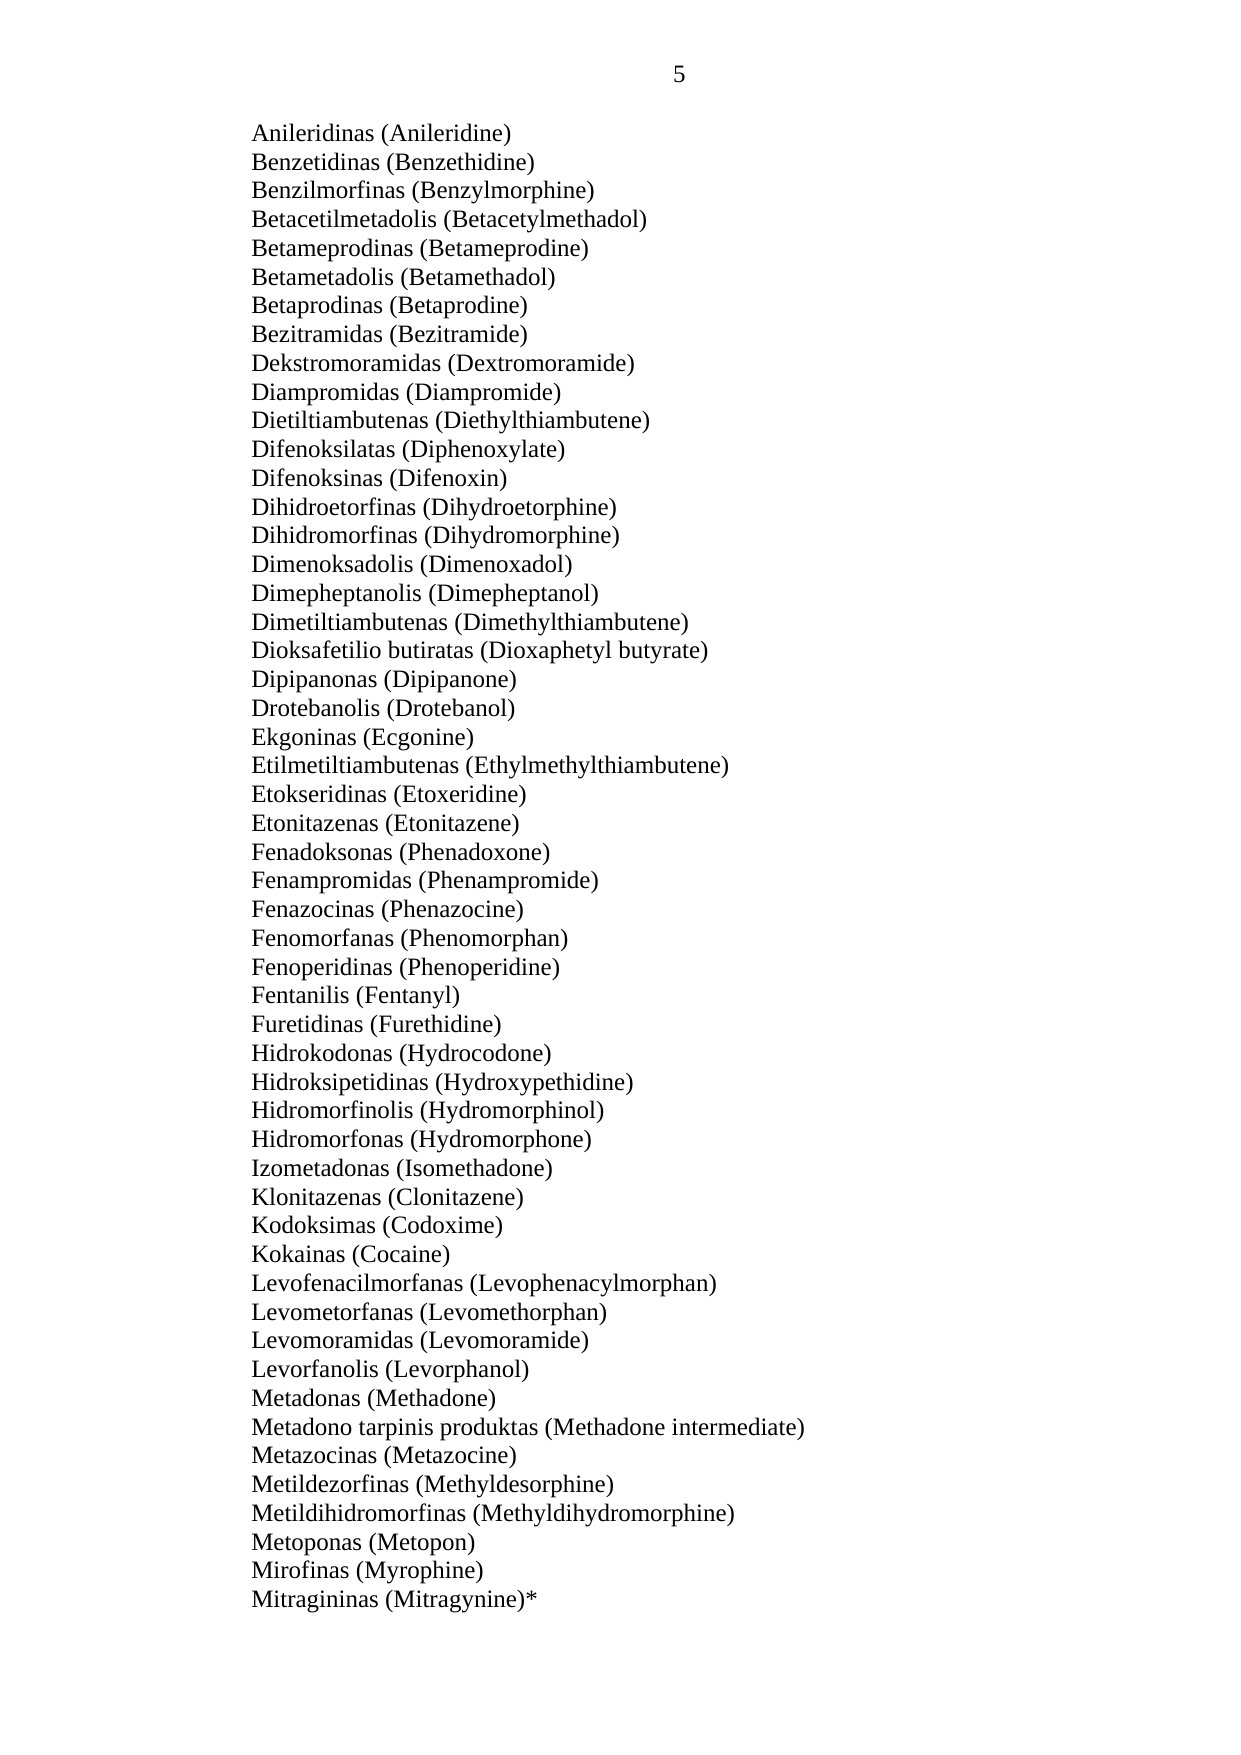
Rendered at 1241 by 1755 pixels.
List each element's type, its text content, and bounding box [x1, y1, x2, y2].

text Diampromidas (Diampromide) [177, 377, 1181, 406]
text Mirofinas (Myrophine) [177, 1556, 1181, 1584]
text Metildezorfinas (Methyldesorphine) [177, 1469, 1181, 1498]
text Dekstromoramidas (Dextromoramide) [177, 348, 1181, 377]
text Metildihidromorfinas (Methyldihydromorphine) [177, 1498, 1181, 1527]
text Levorfanolis (Levorphanol) [177, 1354, 1181, 1383]
text Hidrokodonas (Hydrocodone) [177, 1038, 1181, 1067]
text Dimetiltiambutenas (Dimethylthiambutene) [177, 607, 1181, 636]
text Fenomorfanas (Phenomorphan) [177, 923, 1181, 952]
text Betameprodinas (Betameprodine) [177, 233, 1181, 262]
text Klonitazenas (Clonitazene) [177, 1182, 1181, 1211]
text Fenadoksonas (Phenadoxone) [177, 837, 1181, 866]
text Dihidroetorfinas (Dihydroetorphine) [177, 492, 1181, 521]
text Fenoperidinas (Phenoperidine) [177, 952, 1181, 981]
text Fenampromidas (Phenampromide) [177, 866, 1181, 894]
text Izometadonas (Isomethadone) [177, 1153, 1181, 1182]
text Levometorfanas (Levomethorphan) [177, 1297, 1181, 1326]
text Kokainas (Cocaine) [177, 1239, 1181, 1268]
text Dietiltiambutenas (Diethylthiambutene) [177, 406, 1181, 434]
text Anileridinas (Anileridine) [177, 118, 1181, 147]
text Difenoksinas (Difenoxin) [177, 463, 1181, 492]
text Mitragininas (Mitragynine)* [177, 1584, 1181, 1613]
text Hidromorfonas (Hydromorphone) [177, 1124, 1181, 1153]
text Etonitazenas (Etonitazene) [177, 808, 1181, 837]
text Metadono tarpinis produktas (Methadone intermediate) [177, 1412, 1181, 1441]
text Etilmetiltiambutenas (Ethylmethylthiambutene) [177, 751, 1181, 779]
text Furetidinas (Furethidine) [177, 1009, 1181, 1038]
text Benzetidinas (Benzethidine) [177, 147, 1181, 176]
text Metoponas (Metopon) [177, 1527, 1181, 1556]
text Metadonas (Methadone) [177, 1383, 1181, 1412]
text Metazocinas (Metazocine) [177, 1441, 1181, 1469]
text Drotebanolis (Drotebanol) [177, 693, 1181, 722]
text Benzilmorfinas (Benzylmorphine) [177, 176, 1181, 204]
text Levomoramidas (Levomoramide) [177, 1326, 1181, 1354]
text Difenoksilatas (Diphenoxylate) [177, 434, 1181, 463]
text Betaprodinas (Betaprodine) [177, 291, 1181, 319]
text Levofenacilmorfanas (Levophenacylmorphan) [177, 1268, 1181, 1297]
text Ekgoninas (Ecgonine) [177, 722, 1181, 751]
text Betacetilmetadolis (Betacetylmethadol) [177, 204, 1181, 233]
text Dihidromorfinas (Dihydromorphine) [177, 521, 1181, 549]
text Dimenoksadolis (Dimenoxadol) [177, 549, 1181, 578]
text Betametadolis (Betamethadol) [177, 262, 1181, 291]
text Hidromorfinolis (Hydromorphinol) [177, 1096, 1181, 1124]
text Fenazocinas (Phenazocine) [177, 894, 1181, 923]
text Bezitramidas (Bezitramide) [177, 319, 1181, 348]
text Etokseridinas (Etoxeridine) [177, 779, 1181, 808]
text Dioksafetilio butiratas (Dioxaphetyl butyrate) [177, 636, 1181, 664]
text Kodoksimas (Codoxime) [177, 1211, 1181, 1239]
text Hidroksipetidinas (Hydroxypethidine) [177, 1067, 1181, 1096]
text Dipipanonas (Dipipanone) [177, 664, 1181, 693]
text Dimepheptanolis (Dimepheptanol) [177, 578, 1181, 607]
text Fentanilis (Fentanyl) [177, 981, 1181, 1009]
